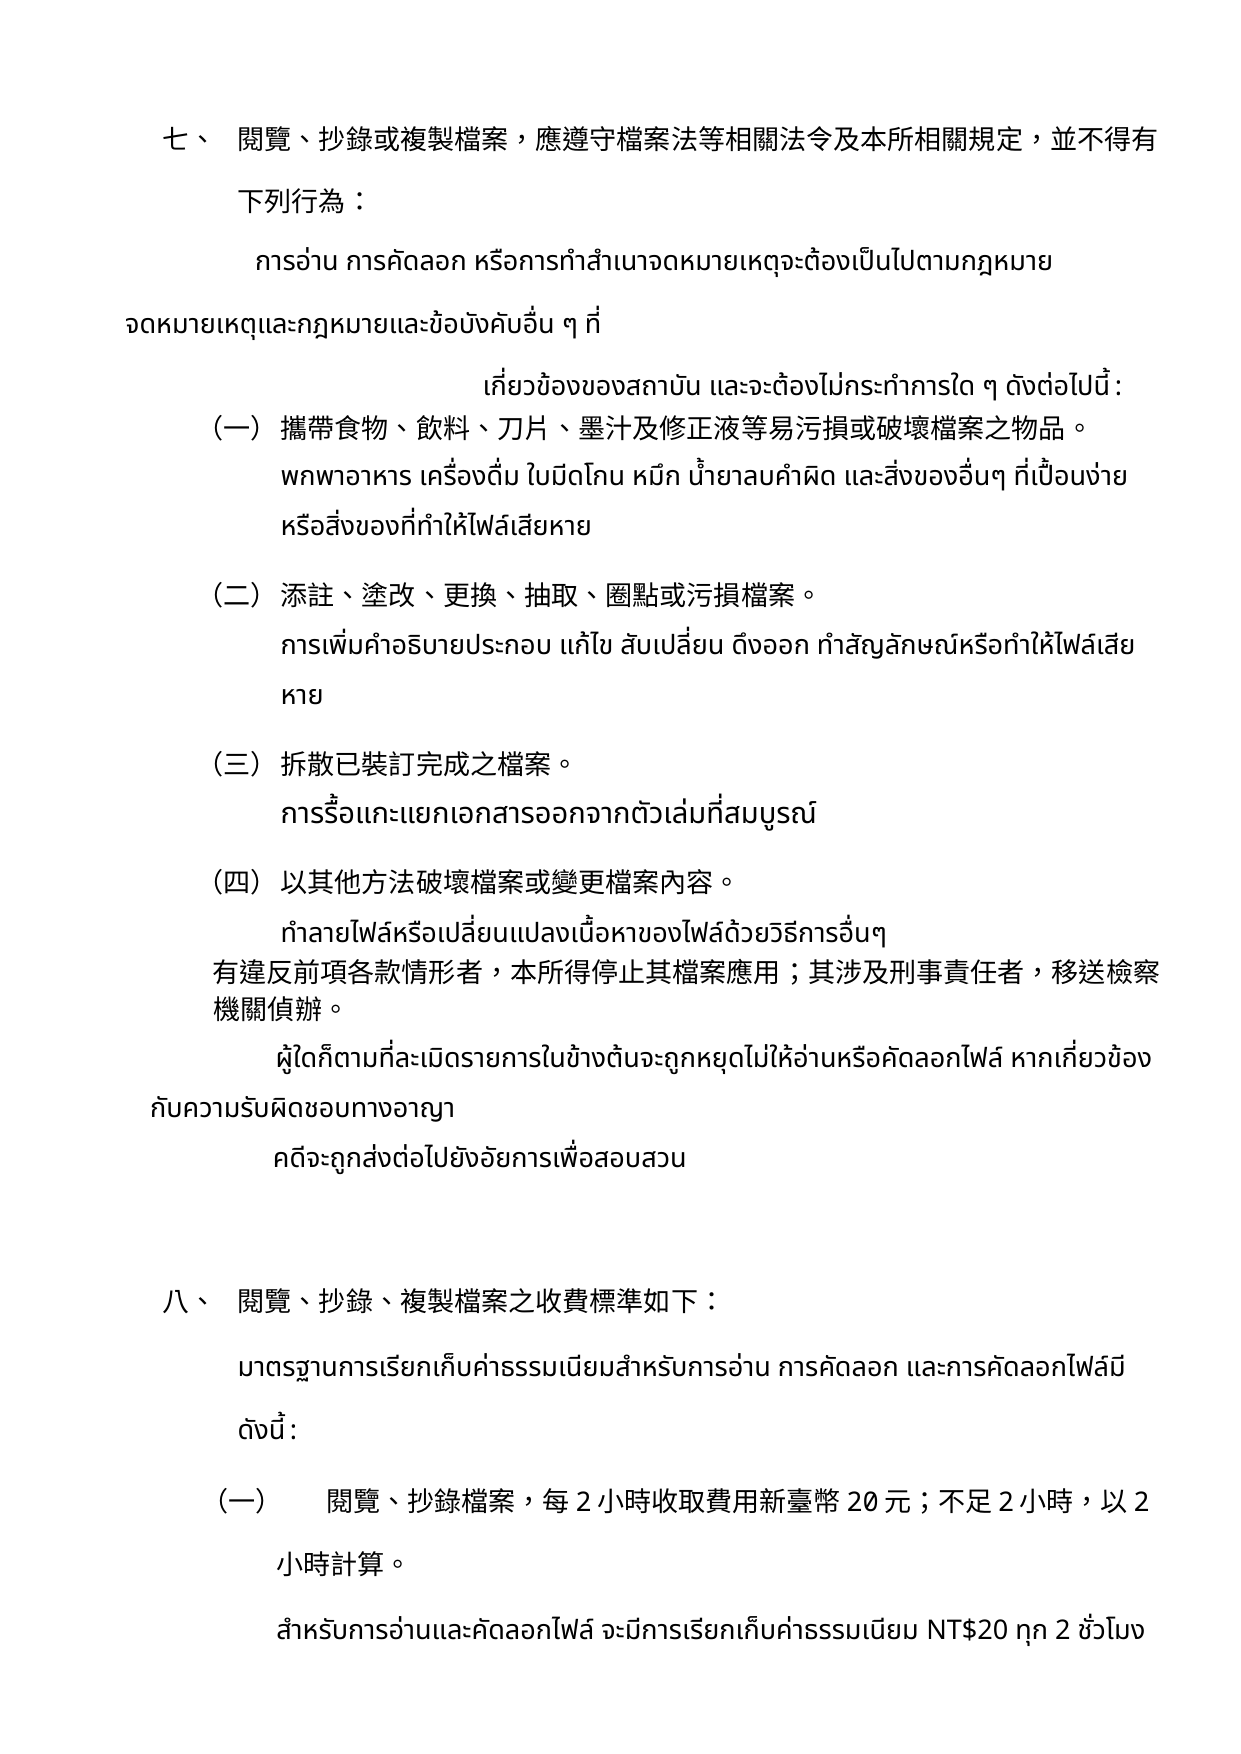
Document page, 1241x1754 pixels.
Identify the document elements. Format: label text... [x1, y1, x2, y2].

list 攜帶食物、飲料、刀片、墨汁及修正液等易污損或破壞檔案之物品。 [196, 408, 1165, 446]
list 以其他方法破壞檔案或變更檔案內容。 [196, 839, 1165, 902]
text เกี่ยวข้องของสถาบัน และจะต้องไม่กระทำการใด ๆ ดังต่อไปนี้: [125, 346, 1165, 408]
list 添註、塗改、更換、抽取、圈點或污損檔案。 [196, 552, 1165, 614]
text การรื้อแกะแยกเอกสารออกจากตัวเล่มที่สมบูรณ์ [280, 783, 1165, 833]
list 閱覽、抄錄檔案，每2小時收取費用新臺幣20元；不足2小時，以2小時計算。 [201, 1458, 1165, 1583]
list 閱覽、抄錄或複製檔案，應遵守檔案法等相關法令及本所相關規定，並不得有下列行為： [162, 96, 1165, 221]
list 閱覽、抄錄、複製檔案之收費標準如下： [162, 1258, 1165, 1321]
text คดีจะถูกส่งต่อไปยังอัยการเพื่อสอบสวน [150, 1127, 1165, 1177]
text พกพาอาหาร เครื่องดื่ม ใบมีดโกน หมึก น้ำยาลบคำผิด และสิ่งของอื่นๆ ที่เปื้อนง่ายหรือสิ่งของที่ทำให้ไฟล์เสียหาย [280, 446, 1165, 546]
text ทำลายไฟล์หรือเปลี่ยนแปลงเนื้อหาของไฟล์ด้วยวิธีการอื่นๆ [280, 902, 1165, 952]
text การเพิ่มคำอธิบายประกอบ แก้ไข สับเปลี่ยน ดึงออก ทำสัญลักษณ์หรือทำให้ไฟล์เสียหาย [280, 614, 1165, 714]
list 拆散已裝訂完成之檔案。 [196, 721, 1165, 783]
text มาตรฐานการเรียกเก็บค่าธรรมเนียมสำหรับการอ่าน การคัดลอก และการคัดลอกไฟล์มีดังนี้: [237, 1327, 1165, 1452]
text การอ่าน การคัดลอก หรือการทำสำเนาจดหมายเหตุจะต้องเป็นไปตามกฎหมายจดหมายเหตุและกฎหมายและข้อบังคับอื่น ๆ ที่ [125, 221, 1165, 346]
text สำหรับการอ่านและคัดลอกไฟล์ จะมีการเรียกเก็บค่าธรรมเนียม NT$20 ทุก 2 ชั่วโมง [276, 1589, 1165, 1652]
text ผู้ใดก็ตามที่ละเมิดรายการในข้างต้นจะถูกหยุดไม่ให้อ่านหรือคัดลอกไฟล์ หากเกี่ยวข้องกับความรับผิดชอบทางอาญา [150, 1027, 1165, 1127]
text 有違反前項各款情形者，本所得停止其檔案應用；其涉及刑事責任者，移送檢察機關偵辦。 [212, 952, 1165, 1027]
